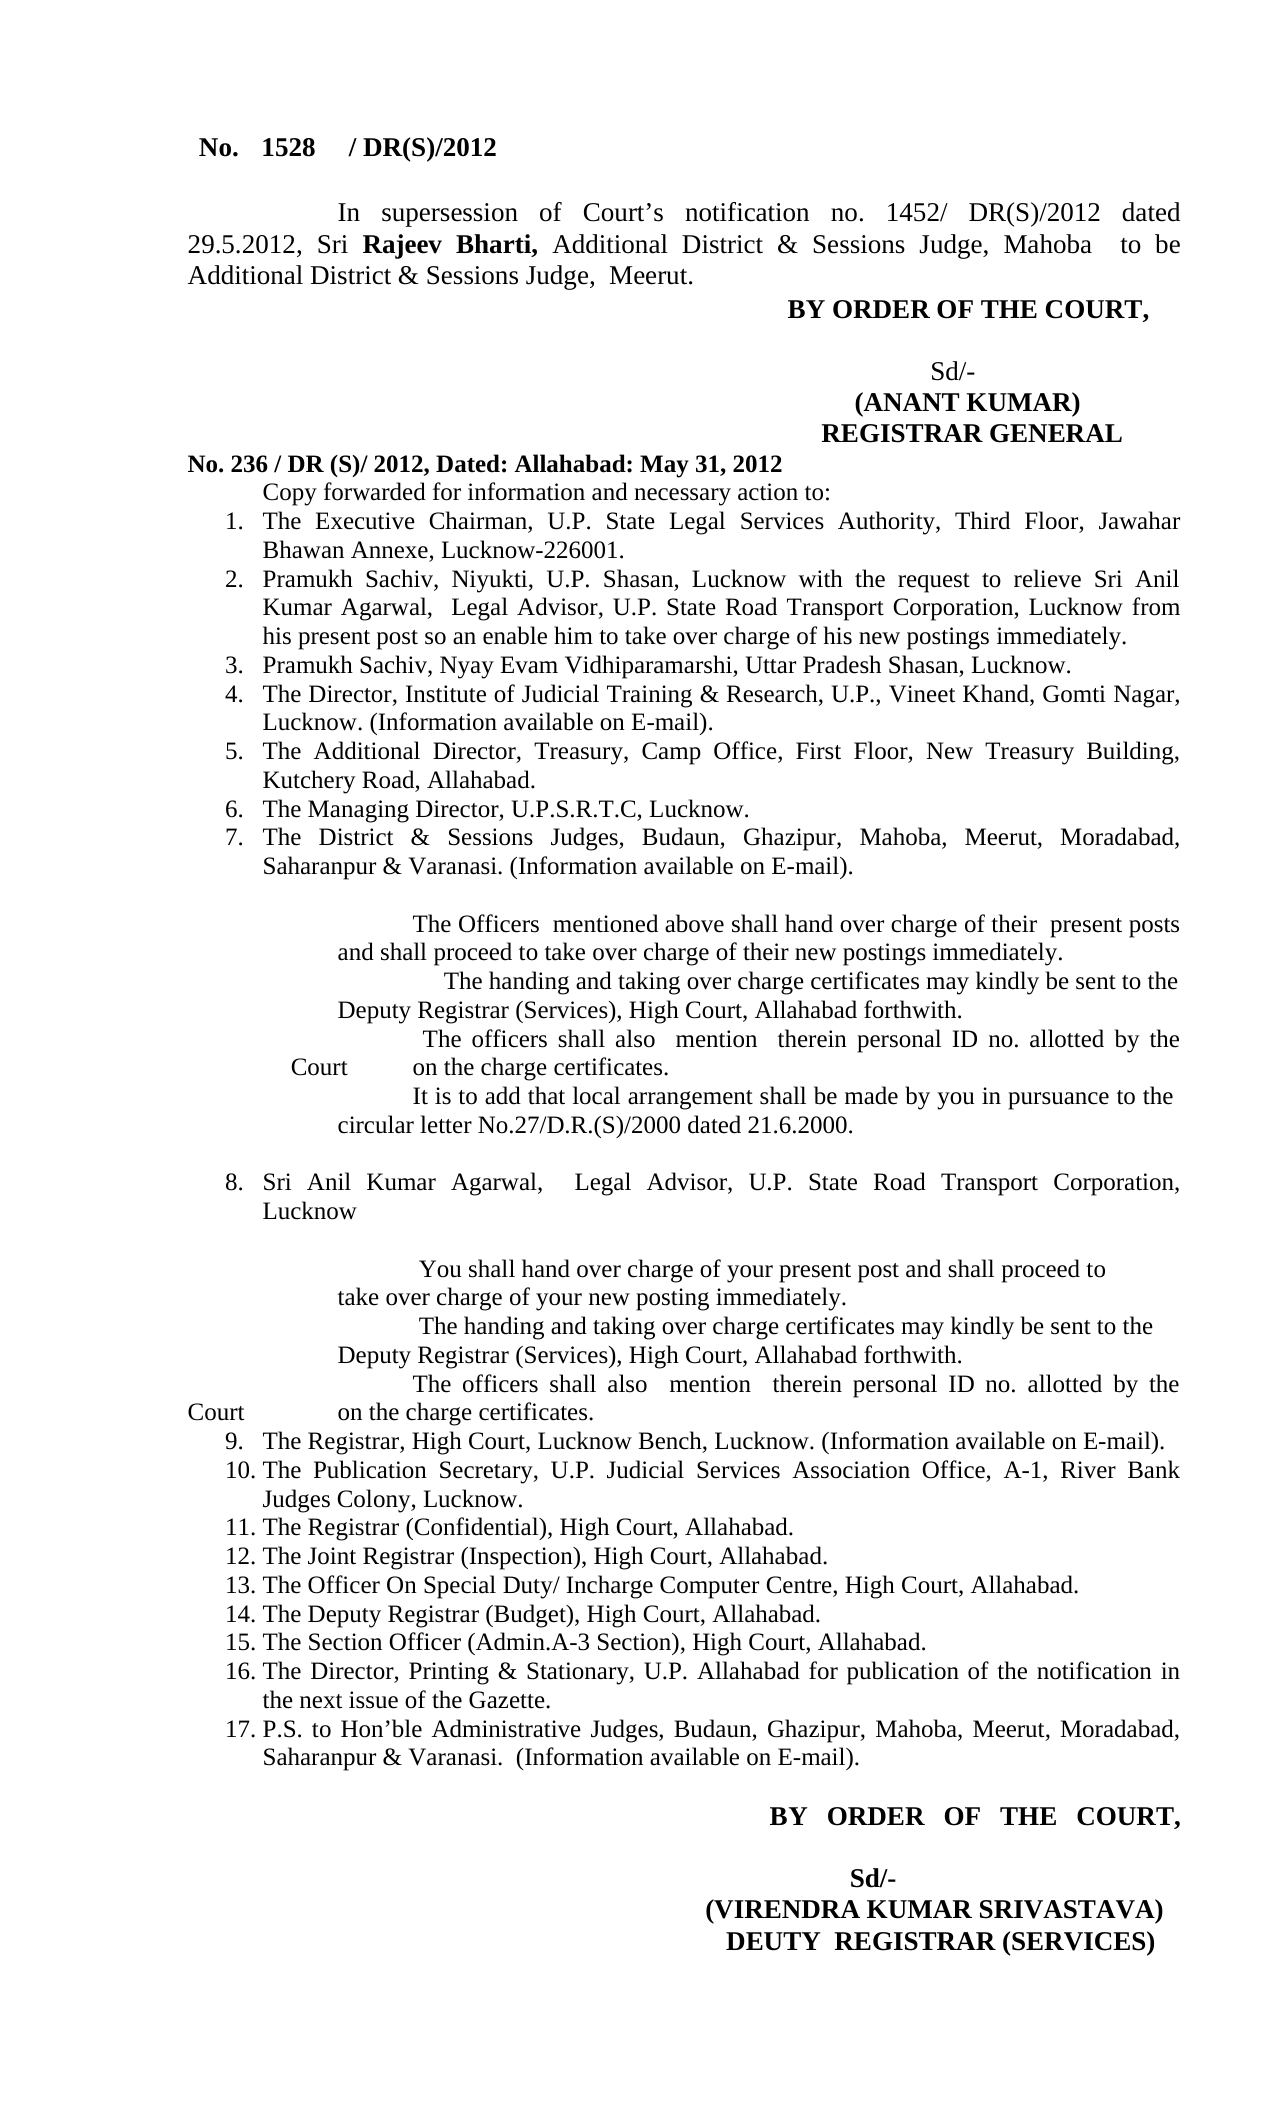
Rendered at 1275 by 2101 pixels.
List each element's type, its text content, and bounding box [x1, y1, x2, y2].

list The Registrar, High Court, Lucknow Bench, Lucknow. (Information available on E-mail). [225, 1426, 1181, 1455]
list The Additional Director, Treasury, Camp Office, First Floor, New Treasury Building, Kutchery Road, Allahabad. [225, 736, 1181, 794]
text DEUTY REGISTRAR (SERVICES) [187, 1924, 1181, 1956]
table_header / DR(S)/2012 [338, 131, 737, 162]
text (VIRENDRA KUMAR SRIVASTAVA) [187, 1893, 1181, 1924]
table_header No. [188, 131, 250, 162]
list The Managing Director, U.P.S.R.T.C, Lucknow. [225, 794, 1181, 822]
list The handing and taking over charge certificates may kindly be sent to the Deputy Registrar (Services), High Court, Allahabad forthwith. [187, 1311, 1181, 1369]
list The District & Sessions Judges, Budaun, Ghazipur, Mahoba, Meerut, Moradabad, Saharanpur & Varanasi. (Information available on E-mail). [225, 822, 1181, 880]
text In supersession of Court’s notification no. 1452/ DR(S)/2012 dated 29.5.2012, Sri Rajeev Bharti, Additional District & Sessions Judge, Mahoba to be Additional District & Sessions Judge, Meerut. [187, 197, 1181, 290]
list The Officer On Special Duty/ Incharge Computer Centre, High Court, Allahabad. [225, 1570, 1181, 1599]
list The Director, Printing & Stationary, U.P. Allahabad for publication of the notification in the next issue of the Gazette. [225, 1656, 1181, 1714]
table_header 1528 [250, 131, 337, 162]
text Sd/- [712, 355, 1181, 386]
list The Section Officer (Admin.A-3 Section), High Court, Allahabad. [225, 1627, 1181, 1656]
text Copy forwarded for information and necessary action to: [187, 477, 1181, 506]
text Sd/- [187, 1862, 1183, 1893]
list The Publication Secretary, U.P. Judicial Services Association Office, A-1, River Bank Judges Colony, Lucknow. [225, 1455, 1181, 1512]
list The Joint Registrar (Inspection), High Court, Allahabad. [225, 1541, 1181, 1570]
list The Deputy Registrar (Budget), High Court, Allahabad. [225, 1599, 1181, 1627]
text REGISTRAR GENERAL [562, 418, 1181, 449]
text No. 236 / DR (S)/ 2012, Dated: Allahabad: May 31, 2012 [187, 449, 1181, 477]
list BY ORDER OF THE COURT, [712, 1800, 1181, 1862]
list It is to add that local arrangement shall be made by you in pursuance to the circular letter No.27/D.R.(S)/2000 dated 21.6.2000. [225, 1081, 1181, 1139]
list The Registrar (Confidential), High Court, Allahabad. [225, 1512, 1181, 1541]
list The officers shall also mention therein personal ID no. allotted by the Court on the charge certificates. [187, 1369, 1181, 1426]
list Sri Anil Kumar Agarwal, Legal Advisor, U.P. State Road Transport Corporation, Lucknow [225, 1167, 1181, 1225]
list The handing and taking over charge certificates may kindly be sent to the Deputy Registrar (Services), High Court, Allahabad forthwith. [187, 966, 1181, 1024]
text (ANANT KUMAR) [187, 386, 1183, 418]
text take over charge of your new posting immediately. [225, 1282, 1181, 1311]
list Pramukh Sachiv, Nyay Evam Vidhiparamarshi, Uttar Pradesh Shasan, Lucknow. [225, 650, 1181, 679]
list The Officers mentioned above shall hand over charge of their present posts and shall proceed to take over charge of their new postings immediately. [187, 909, 1181, 966]
text BY ORDER OF THE COURT, [562, 293, 1181, 324]
list The Executive Chairman, U.P. State Legal Services Authority, Third Floor, Jawahar Bhawan Annexe, Lucknow-226001. [225, 506, 1181, 564]
list You shall hand over charge of your present post and shall proceed to [225, 1254, 1181, 1282]
list The Director, Institute of Judicial Training & Research, U.P., Vineet Khand, Gomti Nagar, Lucknow. (Information available on E-mail). [225, 679, 1181, 736]
list P.S. to Hon’ble Administrative Judges, Budaun, Ghazipur, Mahoba, Meerut, Moradabad, Saharanpur & Varanasi. (Information available on E-mail). [225, 1714, 1181, 1771]
list Pramukh Sachiv, Niyukti, U.P. Shasan, Lucknow with the request to relieve Sri Anil Kumar Agarwal, Legal Advisor, U.P. State Road Transport Corporation, Lucknow from his present post so an enable him to take over charge of his new postings immediately. [225, 564, 1181, 650]
list The officers shall also mention therein personal ID no. allotted by the Court on the charge certificates. [291, 1024, 1181, 1081]
